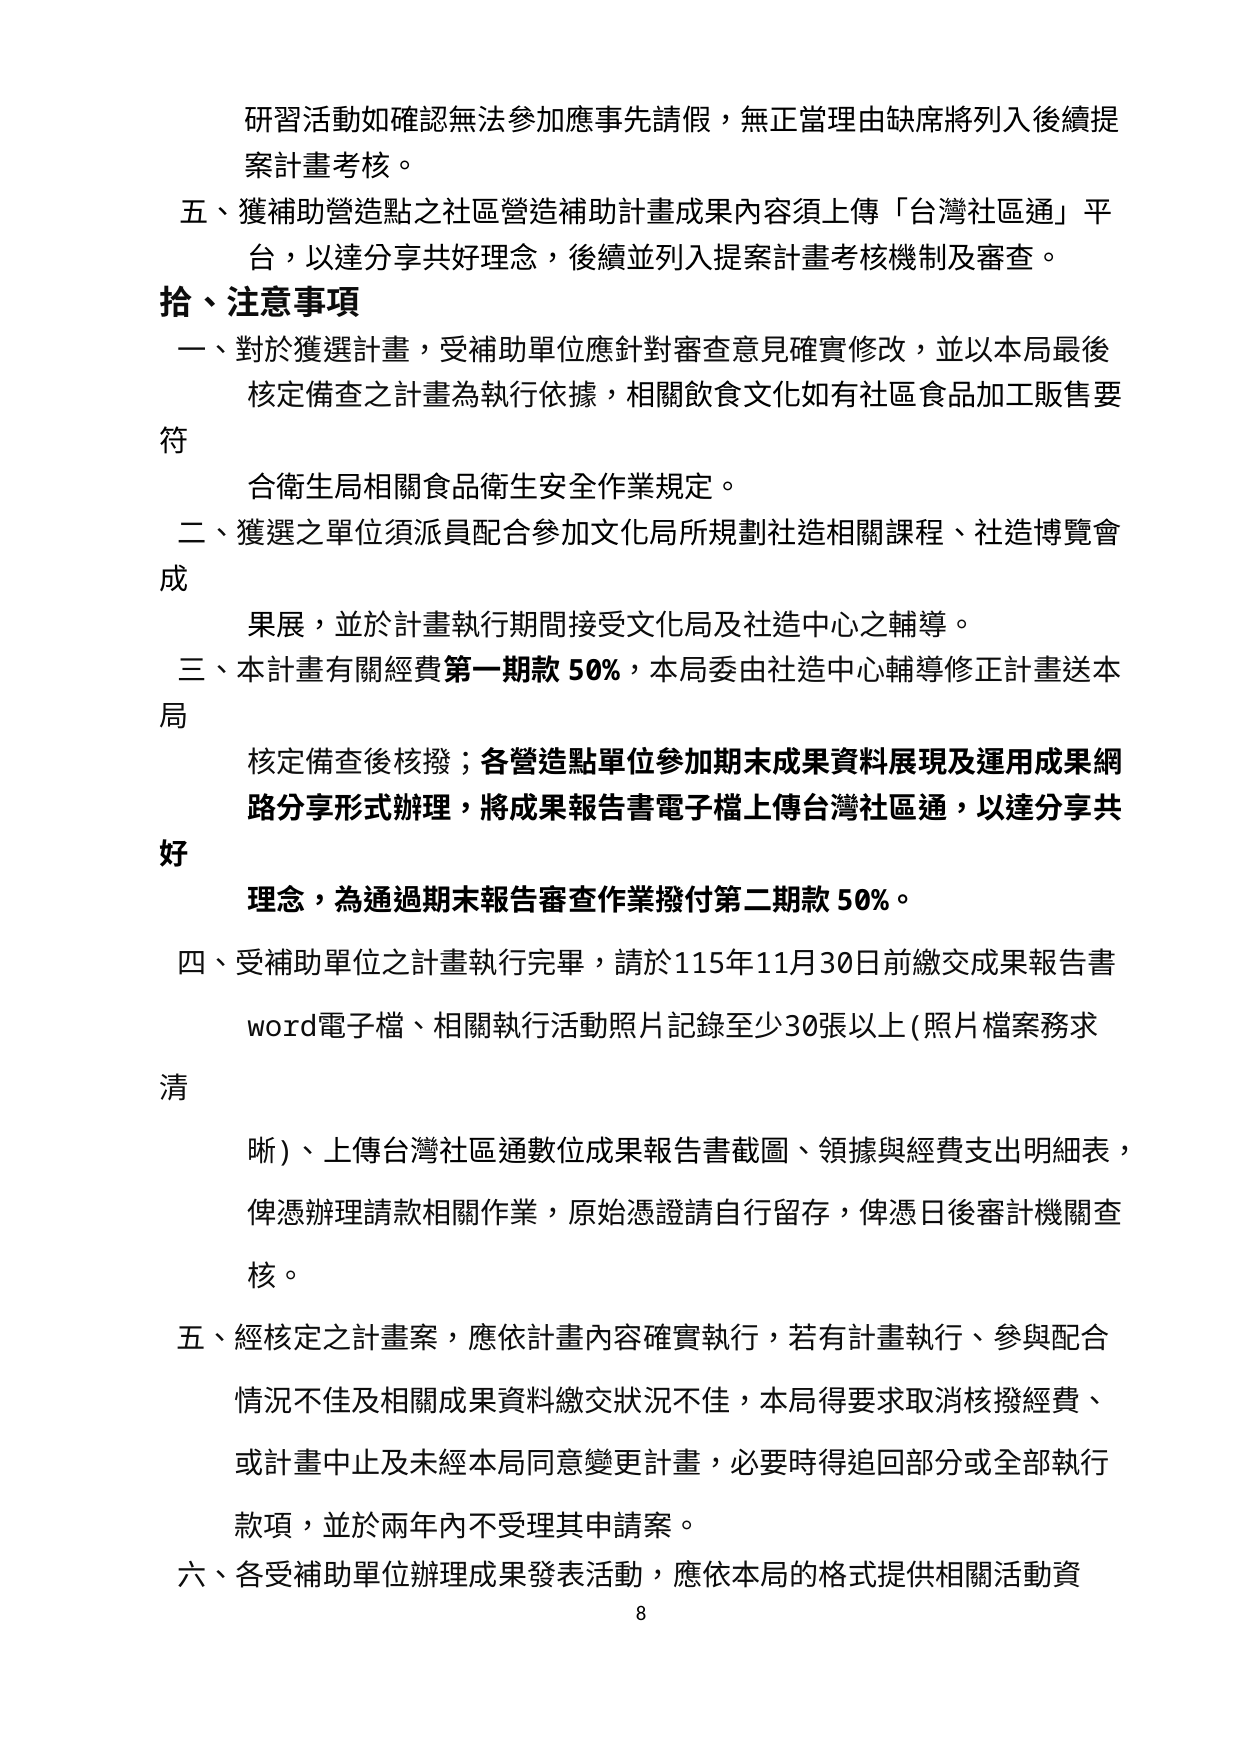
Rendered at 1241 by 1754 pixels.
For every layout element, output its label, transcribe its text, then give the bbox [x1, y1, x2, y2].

text 核定備查之計畫為執行依據，相關飲食文化如有社區食品加工販售要符 [159, 369, 1122, 461]
text 合衛生局相關食品衛生安全作業規定。 [159, 461, 1122, 507]
text 俾憑辦理請款相關作業，原始憑證請自行留存，俾憑日後審計機關查 [159, 1169, 1122, 1232]
text 案計畫考核。 [174, 140, 1122, 186]
text 四、受補助單位之計畫執行完畢，請於115年11月30日前繳交成果報告書 [159, 919, 1122, 982]
text 晰)、上傳台灣社區通數位成果報告書截圖、領據與經費支出明細表， [159, 1107, 1122, 1169]
text 台，以達分享共好理念，後續並列入提案計畫考核機制及審查。 [159, 232, 1122, 277]
text 理念，為通過期末報告審查作業撥付第二期款50%。 [159, 873, 1122, 919]
text 路分享形式辦理，將成果報告書電子檔上傳台灣社區通，以達分享共好 [159, 782, 1122, 873]
text 款項，並於兩年內不受理其申請案。 [176, 1482, 1122, 1544]
text 三、本計畫有關經費第一期款50%，本局委由社造中心輔導修正計畫送本局 [159, 644, 1122, 736]
text 核。 [159, 1232, 1122, 1294]
text 二、獲選之單位須派員配合參加文化局所規劃社造相關課程、社造博覽會成 [159, 507, 1122, 598]
text word電子檔、相關執行活動照片記錄至少30張以上(照片檔案務求清 [159, 982, 1122, 1107]
text 六、各受補助單位辦理成果發表活動，應依本局的格式提供相關活動資 [159, 1557, 1122, 1592]
text 一、對於獲選計畫，受補助單位應針對審查意見確實修改，並以本局最後 [159, 323, 1122, 369]
text 拾、注意事項 [159, 277, 1122, 323]
text 研習活動如確認無法參加應事先請假，無正當理由缺席將列入後續提 [174, 94, 1122, 140]
text 五、經核定之計畫案，應依計畫內容確實執行，若有計畫執行、參與配合 [176, 1294, 1122, 1357]
text 五、獲補助營造點之社區營造補助計畫成果內容須上傳「台灣社區通」平 [159, 186, 1122, 232]
text 情況不佳及相關成果資料繳交狀況不佳，本局得要求取消核撥經費、 [176, 1357, 1122, 1419]
text 或計畫中止及未經本局同意變更計畫，必要時得追回部分或全部執行 [176, 1419, 1122, 1482]
text 果展，並於計畫執行期間接受文化局及社造中心之輔導。 [159, 598, 1122, 644]
text 核定備查後核撥；各營造點單位參加期末成果資料展現及運用成果網 [159, 736, 1122, 782]
